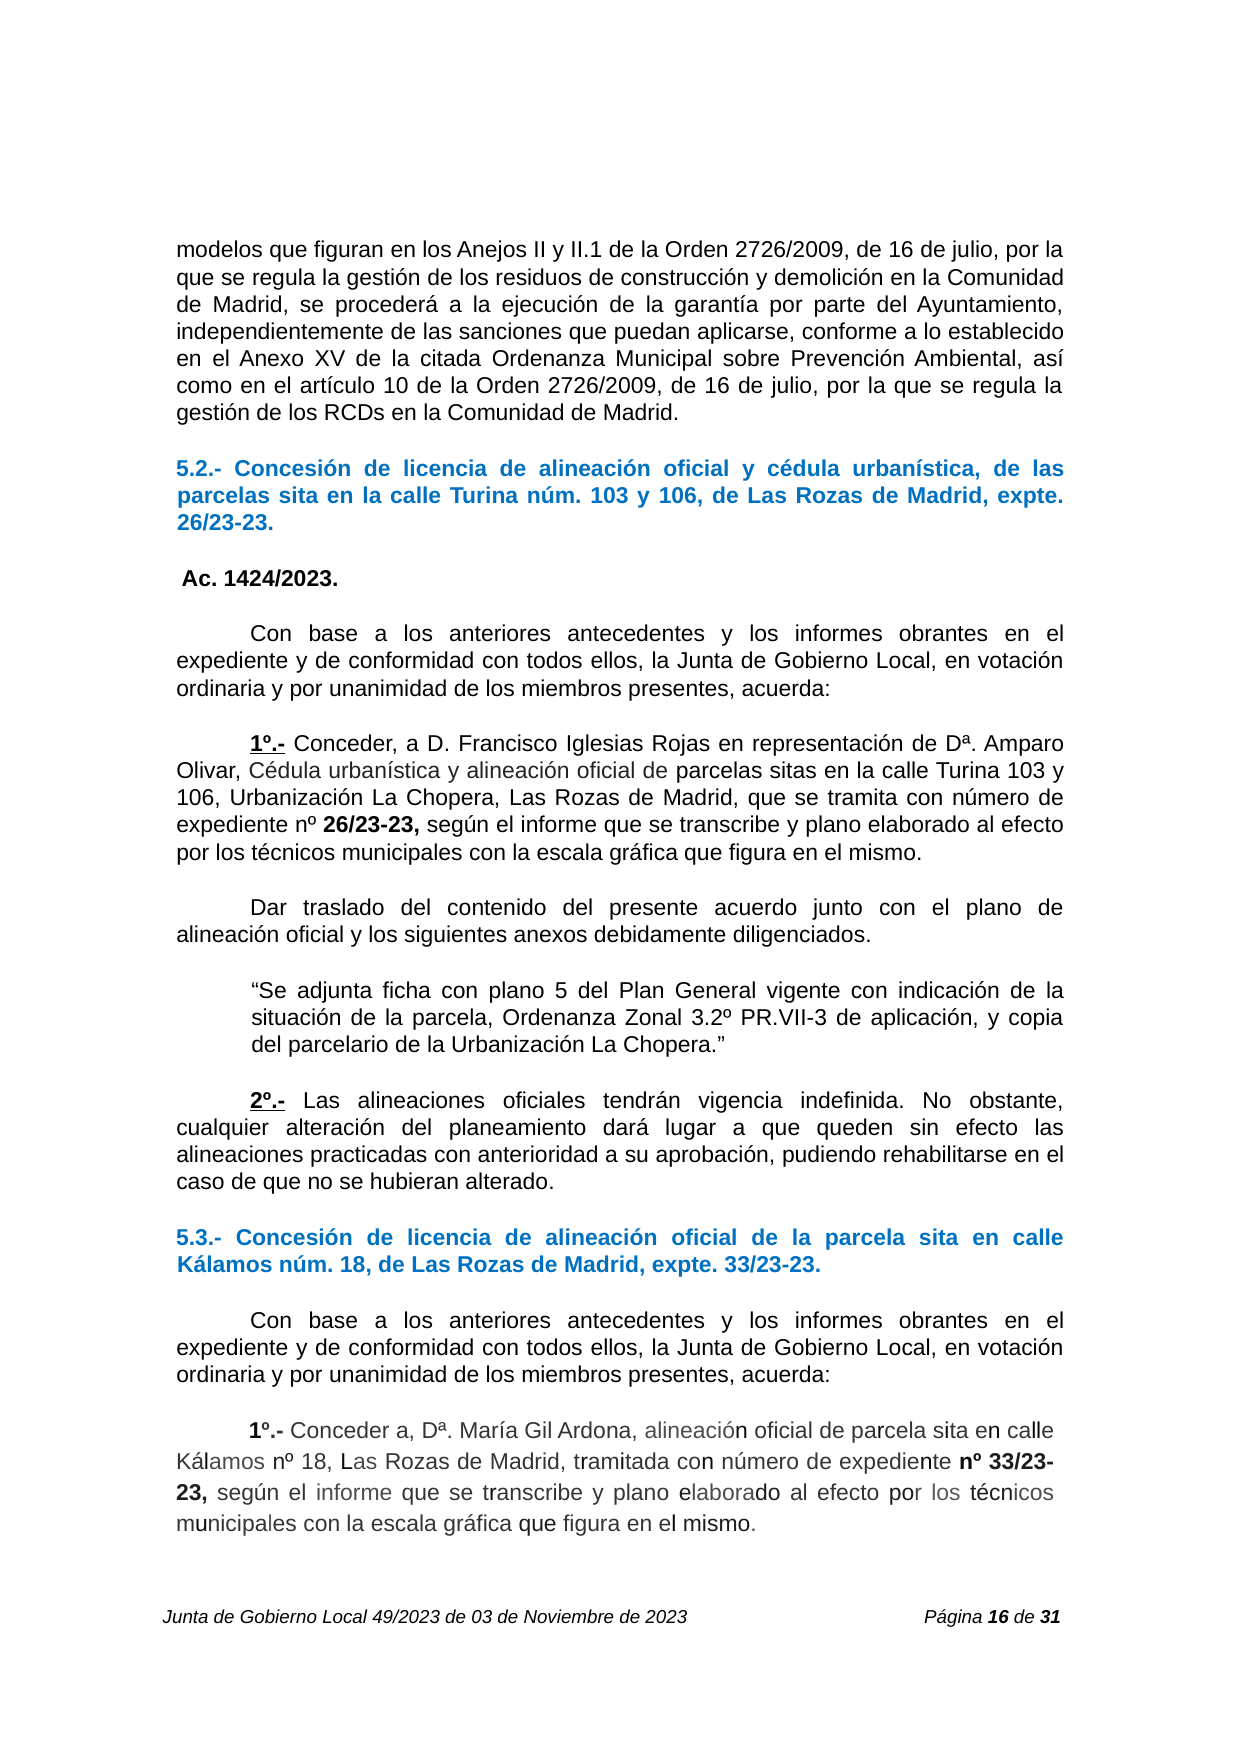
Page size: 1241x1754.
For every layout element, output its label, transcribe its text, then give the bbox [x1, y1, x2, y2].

text Dar traslado del contenido del presente acuerdo junto con el plano de alineación oficial y los siguientes anexos debidamente diligenciados. [176, 894, 1064, 948]
text 5.3.- Concesión de licencia de alineación oficial de la parcela sita en calle Kálamos núm. 18, de Las Rozas de Madrid, expte. 33/23-23. [176, 1224, 1065, 1277]
text 1º.- Conceder, a D. Francisco Iglesias Rojas en representación de Dª. Amparo Olivar, Cédula urbanística y alineación oficial de parcelas sitas en la calle Turina 103 y 106, Urbanización La Chopera, Las Rozas de Madrid, que se tramita con número de expediente nº 26/23-23, según el informe que se transcribe y plano elaborado al efecto por los técnicos municipales con la escala gráfica que figura en el mismo. [176, 730, 1064, 865]
text modelos que figuran en los Anejos II y II.1 de la Orden 2726/2009, de 16 de julio, por la que se regula la gestión de los residuos de construcción y demolición en la Comunidad de Madrid, se procederá a la ejecución de la garantía por parte del Ayuntamiento, independientemente de las sanciones que puedan aplicarse, conforme a lo establecido en el Anexo XV de la citada Ordenanza Municipal sobre Prevención Ambiental, así como en el artículo 10 de la Orden 2726/2009, de 16 de julio, por la que se regula la gestión de los RCDs en la Comunidad de Madrid. [176, 236, 1064, 425]
text 2º.- Las alineaciones oficiales tendrán vigencia indefinida. No obstante, cualquier alteración del planeamiento dará lugar a que queden sin efecto las alineaciones practicadas con anterioridad a su aprobación, pudiendo rehabilitarse en el caso de que no se hubieran alterado. [176, 1087, 1064, 1194]
text Con base a los anteriores antecedentes y los informes obrantes en el expediente y de conformidad con todos ellos, la Junta de Gobierno Local, en votación ordinaria y por unanimidad de los miembros presentes, acuerda: [176, 1307, 1064, 1387]
text Ac. 1424/2023. [176, 564, 1064, 591]
text 5.2.- Concesión de licencia de alineación oficial y cédula urbanística, de las parcelas sita en la calle Turina núm. 103 y 106, de Las Rozas de Madrid, expte. 26/23-23. [176, 455, 1065, 535]
text Con base a los anteriores antecedentes y los informes obrantes en el expediente y de conformidad con todos ellos, la Junta de Gobierno Local, en votación ordinaria y por unanimidad de los miembros presentes, acuerda: [176, 620, 1064, 701]
text “Se adjunta ficha con plano 5 del Plan General vigente con indicación de la situación de la parcela, Ordenanza Zonal 3.2º PR.VII-3 de aplicación, y copia del parcelario de la Urbanización La Chopera.” [251, 977, 1064, 1058]
text 1º.- Conceder a, Dª. María Gil Ardona, alineación oficial de parcela sita en calle Kálamos nº 18, Las Rozas de Madrid, tramitada con número de expediente nº 33/23-23, según el informe que se transcribe y plano elaborado al efecto por los técnicos municipales con la escala gráfica que figura en el mismo. [176, 1417, 1054, 1536]
